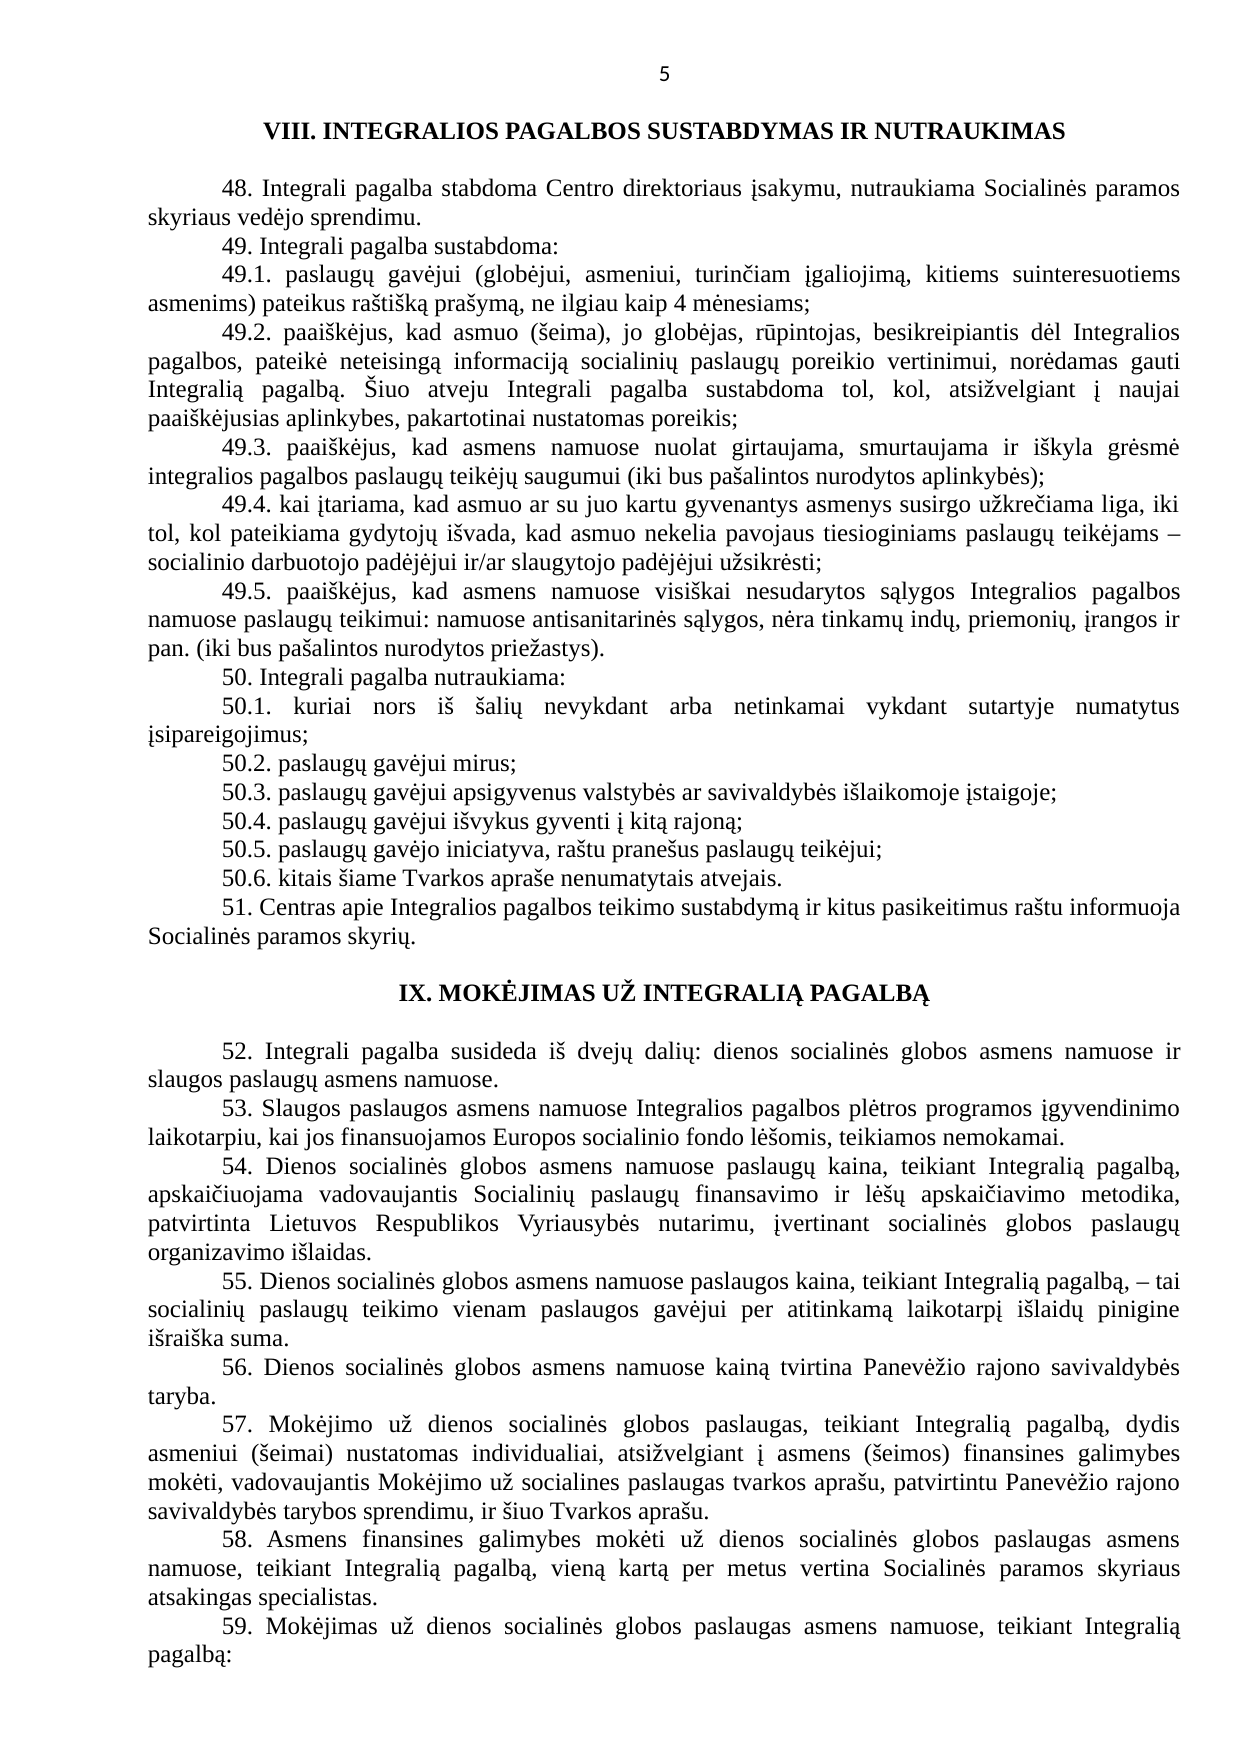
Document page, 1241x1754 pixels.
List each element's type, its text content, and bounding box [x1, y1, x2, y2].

text 50.3. paslaugų gavėjui apsigyvenus valstybės ar savivaldybės išlaikomoje įstaigoje; [148, 777, 1181, 806]
text 50.5. paslaugų gavėjo iniciatyva, raštu pranešus paslaugų teikėjui; [148, 834, 1181, 863]
text 53. Slaugos paslaugos asmens namuose Integralios pagalbos plėtros programos įgyvendinimo laikotarpiu, kai jos finansuojamos Europos socialinio fondo lėšomis, teikiamos nemokamai. [148, 1093, 1181, 1151]
text 55. Dienos socialinės globos asmens namuose paslaugos kaina, teikiant Integralią pagalbą, – tai socialinių paslaugų teikimo vienam paslaugos gavėjui per atitinkamą laikotarpį išlaidų pinigine išraiška suma. [148, 1266, 1181, 1352]
text 49.3. paaiškėjus, kad asmens namuose nuolat girtaujama, smurtaujama ir iškyla grėsmė integralios pagalbos paslaugų teikėjų saugumui (iki bus pašalintos nurodytos aplinkybės); [148, 432, 1181, 489]
text IX. MOKĖJIMAS UŽ INTEGRALIĄ PAGALBĄ [148, 978, 1181, 1007]
text 49.4. kai įtariama, kad asmuo ar su juo kartu gyvenantys asmenys susirgo užkrečiama liga, iki tol, kol pateikiama gydytojų išvada, kad asmuo nekelia pavojaus tiesioginiams paslaugų teikėjams – socialinio darbuotojo padėjėjui ir/ar slaugytojo padėjėjui užsikrėsti; [148, 489, 1181, 576]
text 58. Asmens finansines galimybes mokėti už dienos socialinės globos paslaugas asmens namuose, teikiant Integralią pagalbą, vieną kartą per metus vertina Socialinės paramos skyriaus atsakingas specialistas. [148, 1524, 1181, 1611]
text 50.1. kuriai nors iš šalių nevykdant arba netinkamai vykdant sutartyje numatytus įsipareigojimus; [148, 691, 1181, 748]
text 48. Integrali pagalba stabdoma Centro direktoriaus įsakymu, nutraukiama Socialinės paramos skyriaus vedėjo sprendimu. [148, 173, 1181, 231]
text 50.6. kitais šiame Tvarkos apraše nenumatytais atvejais. [148, 863, 1181, 892]
text 56. Dienos socialinės globos asmens namuose kainą tvirtina Panevėžio rajono savivaldybės taryba. [148, 1352, 1181, 1409]
text 59. Mokėjimas už dienos socialinės globos paslaugas asmens namuose, teikiant Integralią pagalbą: [148, 1611, 1181, 1668]
text 49.2. paaiškėjus, kad asmuo (šeima), jo globėjas, rūpintojas, besikreipiantis dėl Integralios pagalbos, pateikė neteisingą informaciją socialinių paslaugų poreikio vertinimui, norėdamas gauti Integralią pagalbą. Šiuo atveju Integrali pagalba sustabdoma tol, kol, atsižvelgiant į naujai paaiškėjusias aplinkybes, pakartotinai nustatomas poreikis; [148, 317, 1181, 432]
text 49.1. paslaugų gavėjui (globėjui, asmeniui, turinčiam įgaliojimą, kitiems suinteresuotiems asmenims) pateikus raštišką prašymą, ne ilgiau kaip 4 mėnesiams; [148, 259, 1181, 317]
text 52. Integrali pagalba susideda iš dvejų dalių: dienos socialinės globos asmens namuose ir slaugos paslaugų asmens namuose. [148, 1036, 1181, 1093]
text 49. Integrali pagalba sustabdoma: [148, 231, 1181, 259]
text 49.5. paaiškėjus, kad asmens namuose visiškai nesudarytos sąlygos Integralios pagalbos namuose paslaugų teikimui: namuose antisanitarinės sąlygos, nėra tinkamų indų, priemonių, įrangos ir pan. (iki bus pašalintos nurodytos priežastys). [148, 576, 1181, 662]
text 50.2. paslaugų gavėjui mirus; [148, 748, 1181, 777]
text 51. Centras apie Integralios pagalbos teikimo sustabdymą ir kitus pasikeitimus raštu informuoja Socialinės paramos skyrių. [148, 892, 1181, 949]
text 50. Integrali pagalba nutraukiama: [148, 662, 1181, 691]
text 50.4. paslaugų gavėjui išvykus gyventi į kitą rajoną; [148, 806, 1181, 834]
text 54. Dienos socialinės globos asmens namuose paslaugų kaina, teikiant Integralią pagalbą, apskaičiuojama vadovaujantis Socialinių paslaugų finansavimo ir lėšų apskaičiavimo metodika, patvirtinta Lietuvos Respublikos Vyriausybės nutarimu, įvertinant socialinės globos paslaugų organizavimo išlaidas. [148, 1151, 1181, 1266]
text VIII. INTEGRALIOS PAGALBOS SUSTABDYMAS IR NUTRAUKIMAS [148, 116, 1181, 144]
text 57. Mokėjimo už dienos socialinės globos paslaugas, teikiant Integralią pagalbą, dydis asmeniui (šeimai) nustatomas individualiai, atsižvelgiant į asmens (šeimos) finansines galimybes mokėti, vadovaujantis Mokėjimo už socialines paslaugas tvarkos aprašu, patvirtintu Panevėžio rajono savivaldybės tarybos sprendimu, ir šiuo Tvarkos aprašu. [148, 1409, 1181, 1524]
